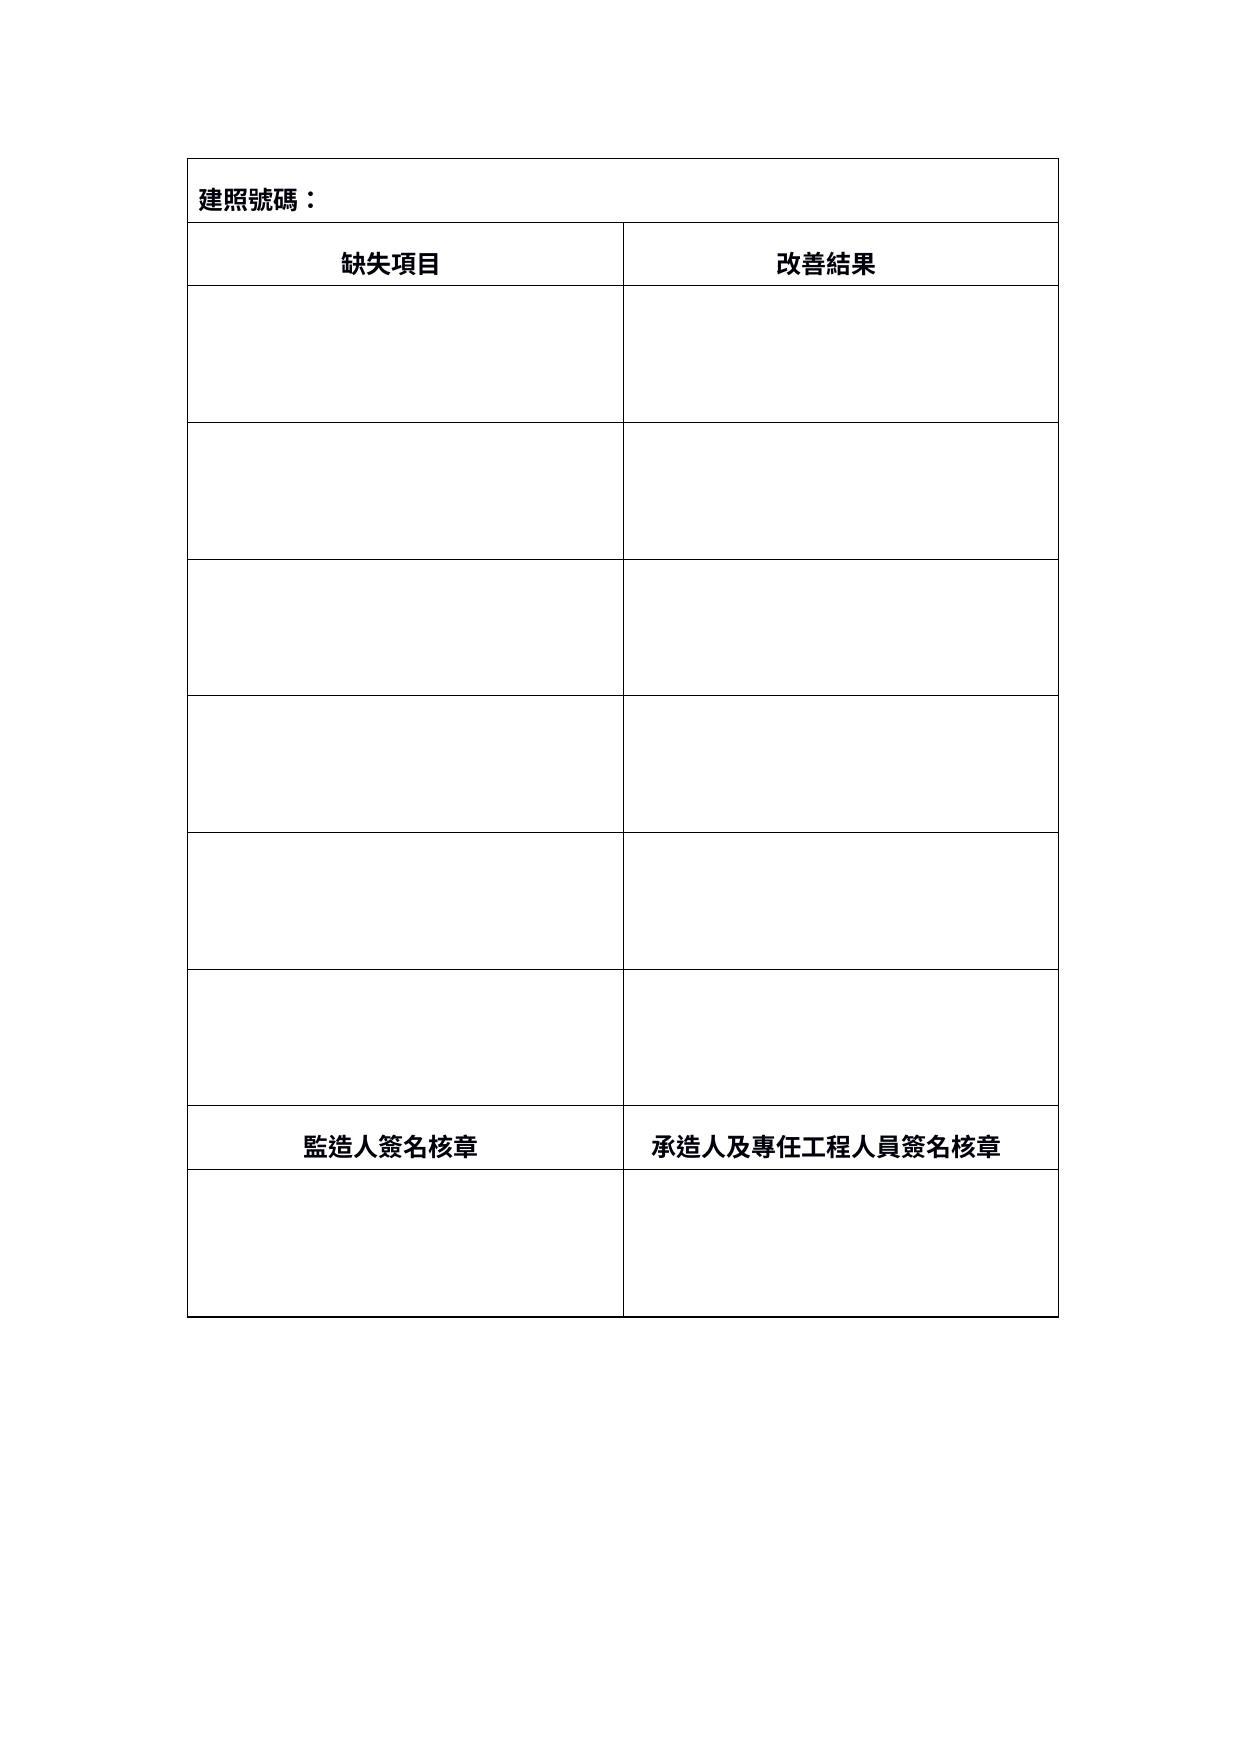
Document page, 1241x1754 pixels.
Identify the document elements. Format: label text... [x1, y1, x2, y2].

table_cell [624, 1170, 1058, 1316]
table_header 建照號碼： [1018, 159, 1058, 222]
table_cell [188, 286, 623, 422]
table_header 建照號碼： [188, 159, 199, 222]
table_cell [624, 286, 1058, 422]
table_cell 缺失項目 [583, 223, 623, 285]
table_cell 缺失項目 [188, 223, 199, 285]
table_cell [188, 696, 623, 832]
table_cell [188, 833, 623, 969]
table_cell [188, 423, 623, 559]
table_cell [624, 423, 1058, 559]
table_cell [188, 560, 623, 695]
table_cell [188, 1170, 623, 1316]
table_cell [624, 696, 1058, 832]
table_cell 改善結果 [624, 223, 634, 285]
table_cell [624, 560, 1058, 695]
table_cell [188, 970, 623, 1105]
table_cell 監造人簽名核章 [583, 1106, 623, 1169]
table_cell 監造人簽名核章 [188, 1106, 199, 1169]
table_cell [624, 833, 1058, 969]
table_cell 改善結果 [1018, 223, 1058, 285]
table_cell 承造人及專任工程人員簽名核章 [624, 1106, 634, 1169]
table_cell 承造人及專任工程人員簽名核章 [1018, 1106, 1058, 1169]
table_cell [624, 970, 1058, 1105]
